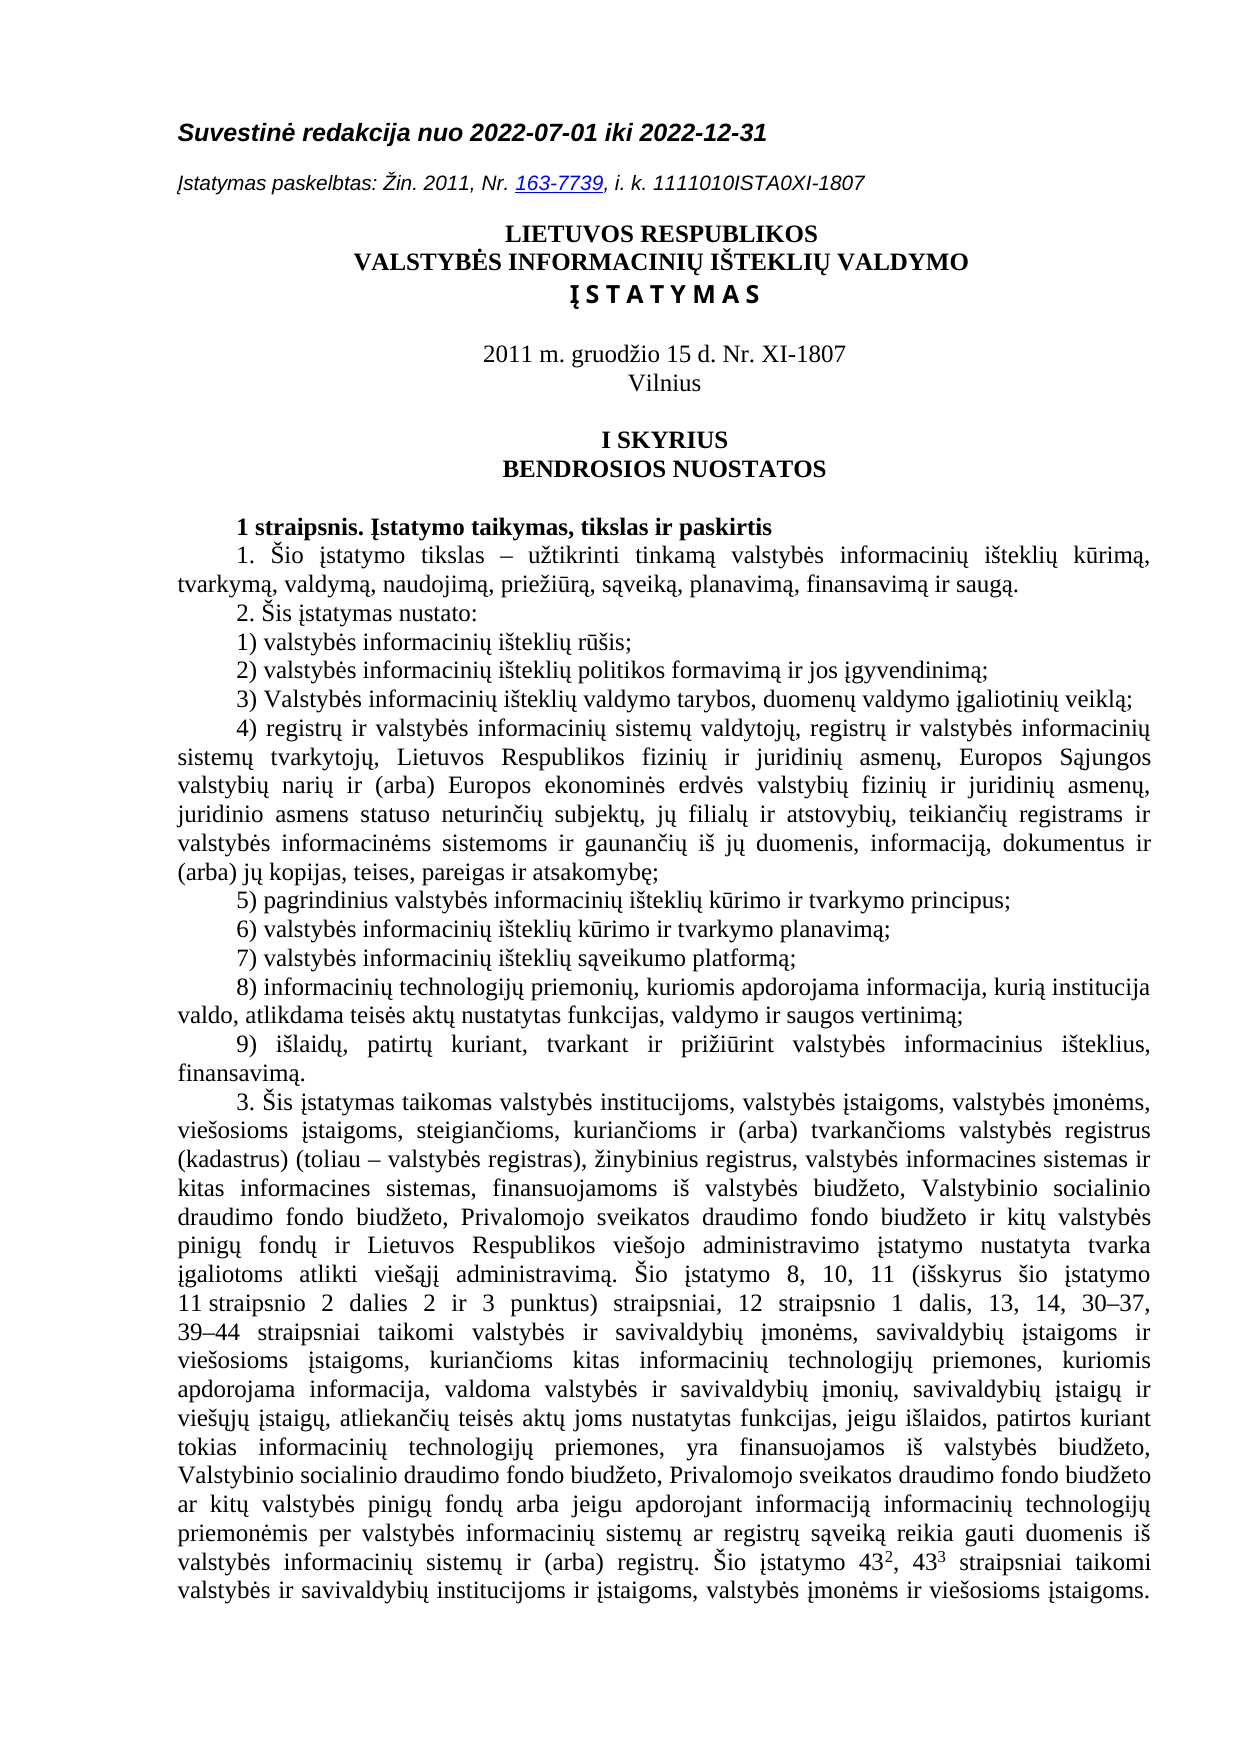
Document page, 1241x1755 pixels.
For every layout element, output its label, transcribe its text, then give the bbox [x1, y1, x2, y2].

text Vilnius [177, 368, 1152, 397]
text 9) išlaidų, patirtų kuriant, tvarkant ir prižiūrint valstybės informacinius išteklius, finansavimą. [177, 1029, 1152, 1087]
text 8) informacinių technologijų priemonių, kuriomis apdorojama informacija, kurią institucija valdo, atlikdama teisės aktų nustatytas funkcijas, valdymo ir saugos vertinimą; [177, 972, 1152, 1029]
text ĮSTATYMAS [177, 276, 1152, 310]
text 1. Šio įstatymo tikslas – užtikrinti tinkamą valstybės informacinių išteklių kūrimą, tvarkymą, valdymą, naudojimą, priežiūrą, sąveiką, planavimą, finansavimą ir saugą. [177, 540, 1152, 598]
text LIETUVOS RESPUBLIKOS [177, 219, 1152, 247]
text I SKYRIUS [177, 425, 1152, 454]
text 3) Valstybės informacinių išteklių valdymo tarybos, duomenų valdymo įgaliotinių veiklą; [177, 684, 1152, 713]
text BENDROSIOS NUOSTATOS [177, 454, 1152, 483]
text 3. Šis įstatymas taikomas valstybės institucijoms, valstybės įstaigoms, valstybės įmonėms, viešosioms įstaigoms, steigiančioms, kuriančioms ir (arba) tvarkančioms valstybės registrus (kadastrus) (toliau – valstybės registras), žinybinius registrus, valstybės informacines sistemas ir kitas informacines sistemas, finansuojamoms iš valstybės biudžeto, Valstybinio socialinio draudimo fondo biudžeto, Privalomojo sveikatos draudimo fondo biudžeto ir kitų valstybės pinigų fondų ir Lietuvos Respublikos viešojo administravimo įstatymo nustatyta tvarka įgaliotoms atlikti viešąjį administravimą. Šio įstatymo 8, 10, 11 (išskyrus šio įstatymo 11 straipsnio 2 dalies 2 ir 3 punktus) straipsniai, 12 straipsnio 1 dalis, 13, 14, 30–37, 39–44 straipsniai taikomi valstybės ir savivaldybių įmonėms, savivaldybių įstaigoms ir viešosioms įstaigoms, kuriančioms kitas informacinių technologijų priemones, kuriomis apdorojama informacija, valdoma valstybės ir savivaldybių įmonių, savivaldybių įstaigų ir viešųjų įstaigų, atliekančių teisės aktų joms nustatytas funkcijas, jeigu išlaidos, patirtos kuriant tokias informacinių technologijų priemones, yra finansuojamos iš valstybės biudžeto, Valstybinio socialinio draudimo fondo biudžeto, Privalomojo sveikatos draudimo fondo biudžeto ar kitų valstybės pinigų fondų arba jeigu apdorojant informaciją informacinių technologijų priemonėmis per valstybės informacinių sistemų ar registrų sąveiką reikia gauti duomenis iš valstybės informacinių sistemų ir (arba) registrų. Šio įstatymo 432, 433 straipsniai taikomi valstybės ir savivaldybių institucijoms ir įstaigoms, valstybės įmonėms ir viešosioms įstaigoms. [177, 1087, 1152, 1604]
text 1) valstybės informacinių išteklių rūšis; [177, 627, 1152, 655]
text 2) valstybės informacinių išteklių politikos formavimą ir jos įgyvendinimą; [177, 655, 1152, 684]
text 7) valstybės informacinių išteklių sąveikumo platformą; [177, 943, 1152, 972]
text VALSTYBĖS INFORMACINIŲ IŠTEKLIŲ VALDYMO [177, 247, 1152, 276]
text 6) valstybės informacinių išteklių kūrimo ir tvarkymo planavimą; [177, 914, 1152, 943]
text 5) pagrindinius valstybės informacinių išteklių kūrimo ir tvarkymo principus; [177, 885, 1152, 914]
text Suvestinė redakcija nuo 2022-07-01 iki 2022-12-31 [177, 118, 1152, 147]
text Įstatymas paskelbtas: Žin. 2011, Nr. 163-7739, i. k. 1111010ISTA0XI-1807 [177, 171, 1152, 195]
text 1 straipsnis. Įstatymo taikymas, tikslas ir paskirtis [177, 512, 1152, 540]
text 2011 m. gruodžio 15 d. Nr. XI-1807 [177, 339, 1152, 368]
text 4) registrų ir valstybės informacinių sistemų valdytojų, registrų ir valstybės informacinių sistemų tvarkytojų, Lietuvos Respublikos fizinių ir juridinių asmenų, Europos Sąjungos valstybių narių ir (arba) Europos ekonominės erdvės valstybių fizinių ir juridinių asmenų, juridinio asmens statuso neturinčių subjektų, jų filialų ir atstovybių, teikiančių registrams ir valstybės informacinėms sistemoms ir gaunančių iš jų duomenis, informaciją, dokumentus ir (arba) jų kopijas, teises, pareigas ir atsakomybę; [177, 713, 1152, 885]
text 2. Šis įstatymas nustato: [177, 598, 1152, 627]
